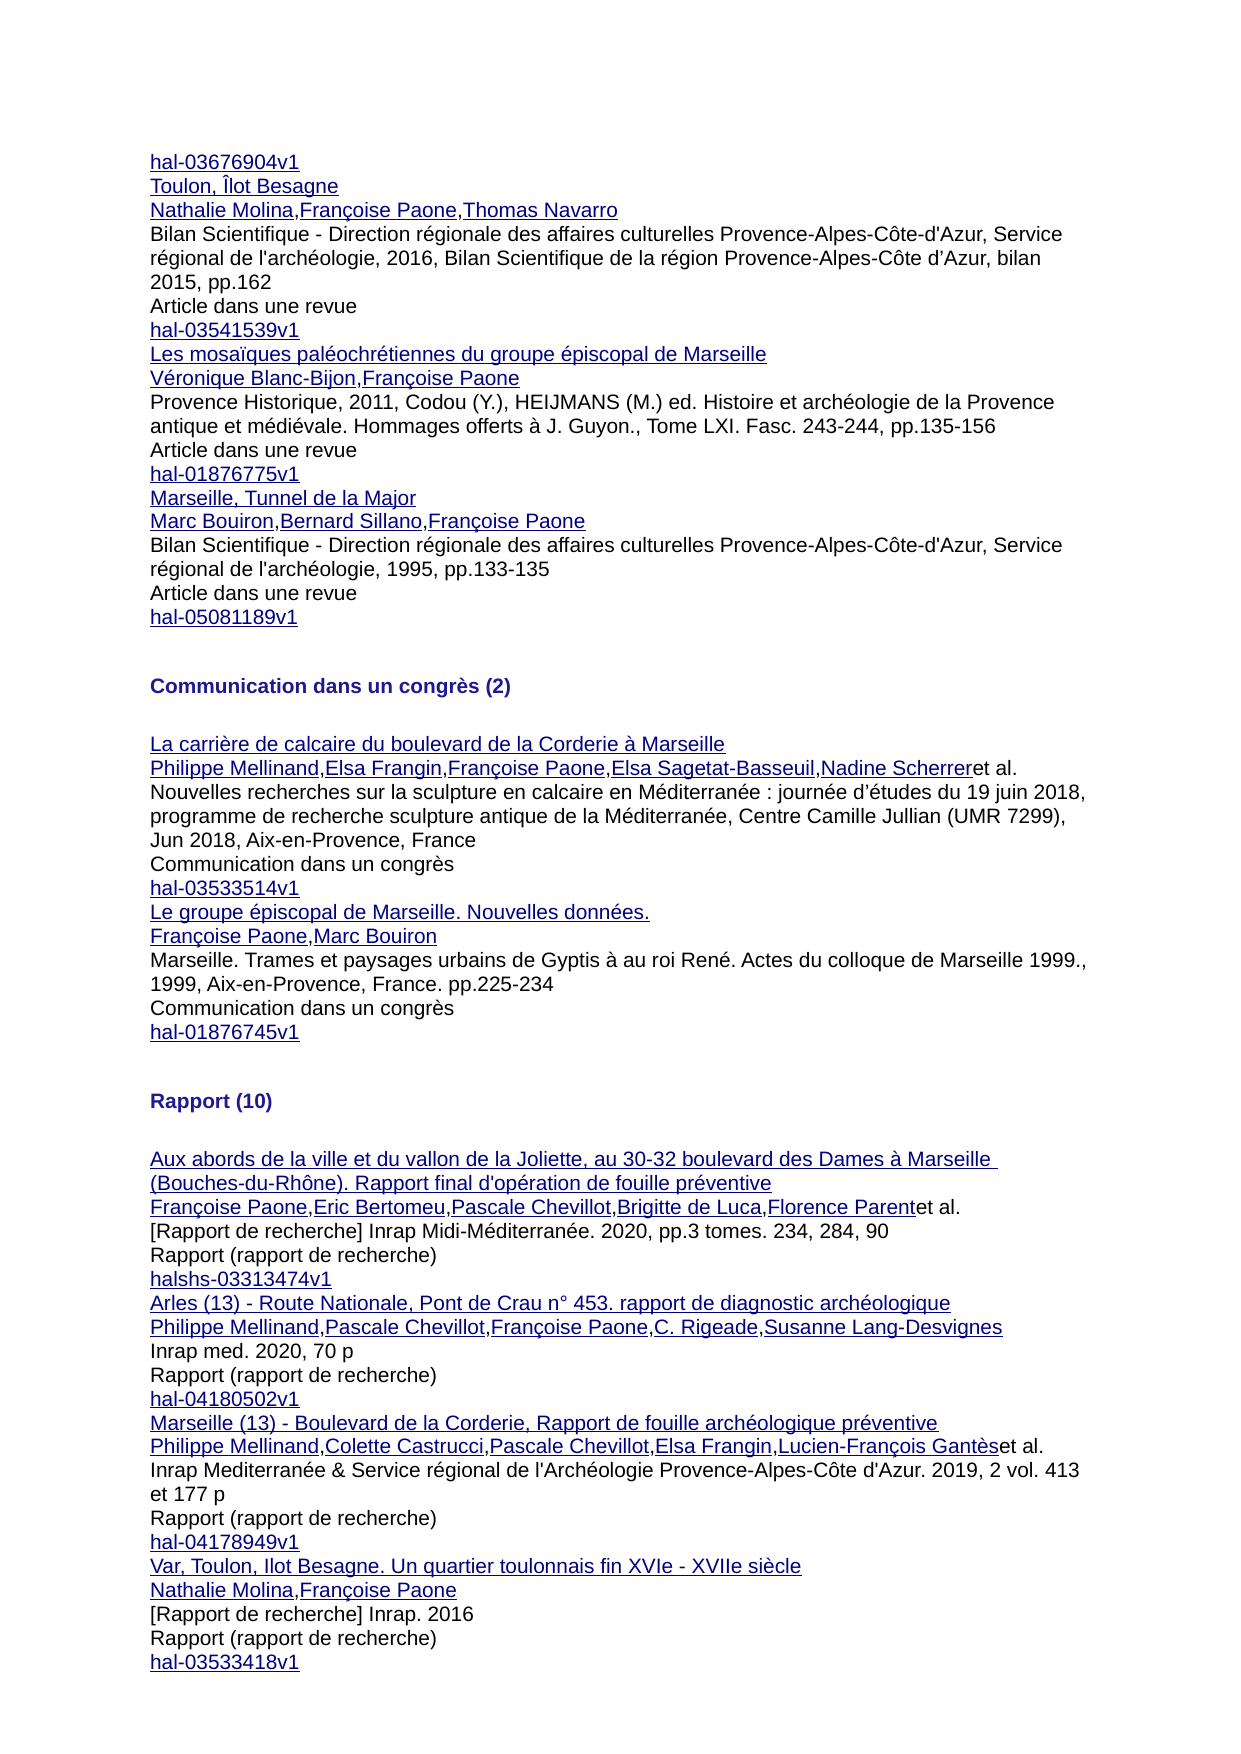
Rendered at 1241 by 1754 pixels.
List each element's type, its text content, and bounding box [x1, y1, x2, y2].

table_cell Le groupe épiscopal de Marseille. Nouvelles données. Françoise Paone,Marc Bouiron Marseille. Trames et paysages urbains de Gyptis à au roi René. Actes du colloque de Marseille 1999., 1999, Aix-en-Provence, France. pp.225-234 Communication dans un congrès hal-01876745v1 [150, 900, 1090, 1044]
table_cell Marseille (13) - Boulevard de la Corderie, Rapport de fouille archéologique préventive Philippe Mellinand,Colette Castrucci,Pascale Chevillot,Elsa Frangin,Lucien-François Gantèset al. Inrap Mediterranée & Service régional de l'Archéologie Provence-Alpes-Côte d'Azur. 2019, 2 vol. 413 et 177 p Rapport (rapport de recherche) hal-04178949v1 [150, 1410, 1090, 1554]
table_cell hal-03676904v1 [150, 150, 1090, 174]
table_cell Arles (13) - Route Nationale, Pont de Crau n° 453. rapport de diagnostic archéologique Philippe Mellinand,Pascale Chevillot,Françoise Paone,C. Rigeade,Susanne Lang-Desvignes Inrap med. 2020, 70 p Rapport (rapport de recherche) hal-04180502v1 [150, 1291, 1090, 1410]
subtitle Rapport (10) [150, 1088, 1090, 1112]
table_header La carrière de calcaire du boulevard de la Corderie à Marseille Philippe Mellinand,Elsa Frangin,Françoise Paone,Elsa Sagetat-Basseuil,Nadine Scherreret al. Nouvelles recherches sur la sculpture en calcaire en Méditerranée : journée d’études du 19 juin 2018, programme de recherche sculpture antique de la Méditerranée, Centre Camille Jullian (UMR 7299), Jun 2018, Aix-en-Provence, France Communication dans un congrès hal-03533514v1 [150, 732, 1090, 900]
table_cell Les mosaïques paléochrétiennes du groupe épiscopal de Marseille Véronique Blanc-Bijon,Françoise Paone Provence Historique, 2011, Codou (Y.), HEIJMANS (M.) ed. Histoire et archéologie de la Provence antique et médiévale. Hommages offerts à J. Guyon., Tome LXI. Fasc. 243-244, pp.135-156 Article dans une revue hal-01876775v1 [150, 342, 1090, 485]
table_header Aux abords de la ville et du vallon de la Joliette, au 30-32 boulevard des Dames à Marseille (Bouches-du-Rhône). Rapport final d'opération de fouille préventive Françoise Paone,Eric Bertomeu,Pascale Chevillot,Brigitte de Luca,Florence Parentet al. [Rapport de recherche] Inrap Midi-Méditerranée. 2020, pp.3 tomes. 234, 284, 90 Rapport (rapport de recherche) halshs-03313474v1 [150, 1147, 1090, 1291]
subtitle Communication dans un congrès (2) [150, 674, 1090, 698]
table_cell Toulon, Îlot Besagne Nathalie Molina,Françoise Paone,Thomas Navarro Bilan Scientifique - Direction régionale des affaires culturelles Provence-Alpes-Côte-d'Azur, Service régional de l'archéologie, 2016, Bilan Scientifique de la région Provence-Alpes-Côte d’Azur, bilan 2015, pp.162 Article dans une revue hal-03541539v1 [150, 174, 1090, 342]
table_cell Marseille, Tunnel de la Major Marc Bouiron,Bernard Sillano,Françoise Paone Bilan Scientifique - Direction régionale des affaires culturelles Provence-Alpes-Côte-d'Azur, Service régional de l'archéologie, 1995, pp.133-135 Article dans une revue hal-05081189v1 [150, 485, 1090, 629]
table_cell Var, Toulon, Ilot Besagne. Un quartier toulonnais fin XVIe - XVIIe siècle Nathalie Molina,Françoise Paone [Rapport de recherche] Inrap. 2016 Rapport (rapport de recherche) hal-03533418v1 [150, 1554, 1090, 1674]
